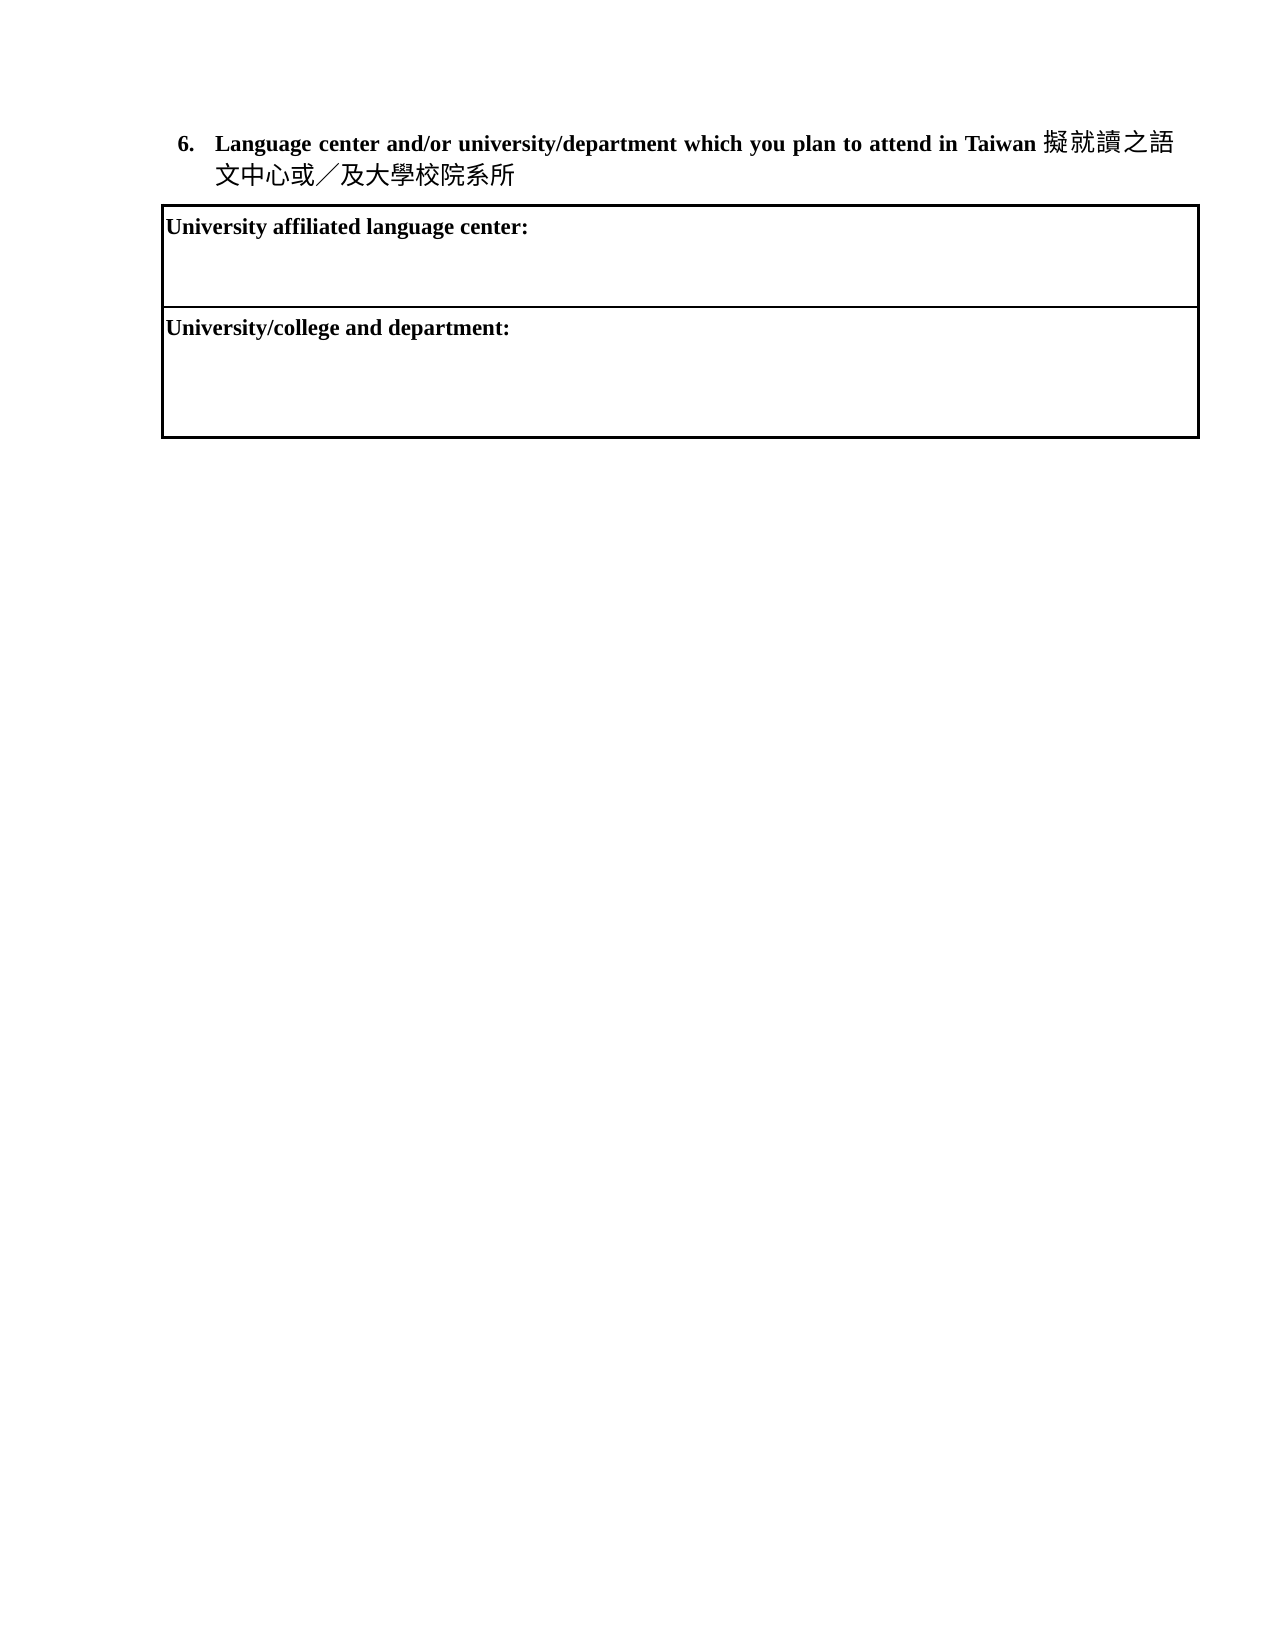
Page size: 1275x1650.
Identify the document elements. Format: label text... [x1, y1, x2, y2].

table_cell University/college and department: [164, 308, 1197, 436]
list Language center and/or university/department which you plan to attend in Taiwan擬就讀之語文中心或∕及大學校院系所 [177, 124, 1174, 191]
table_header University affiliated language center: [164, 207, 1197, 306]
